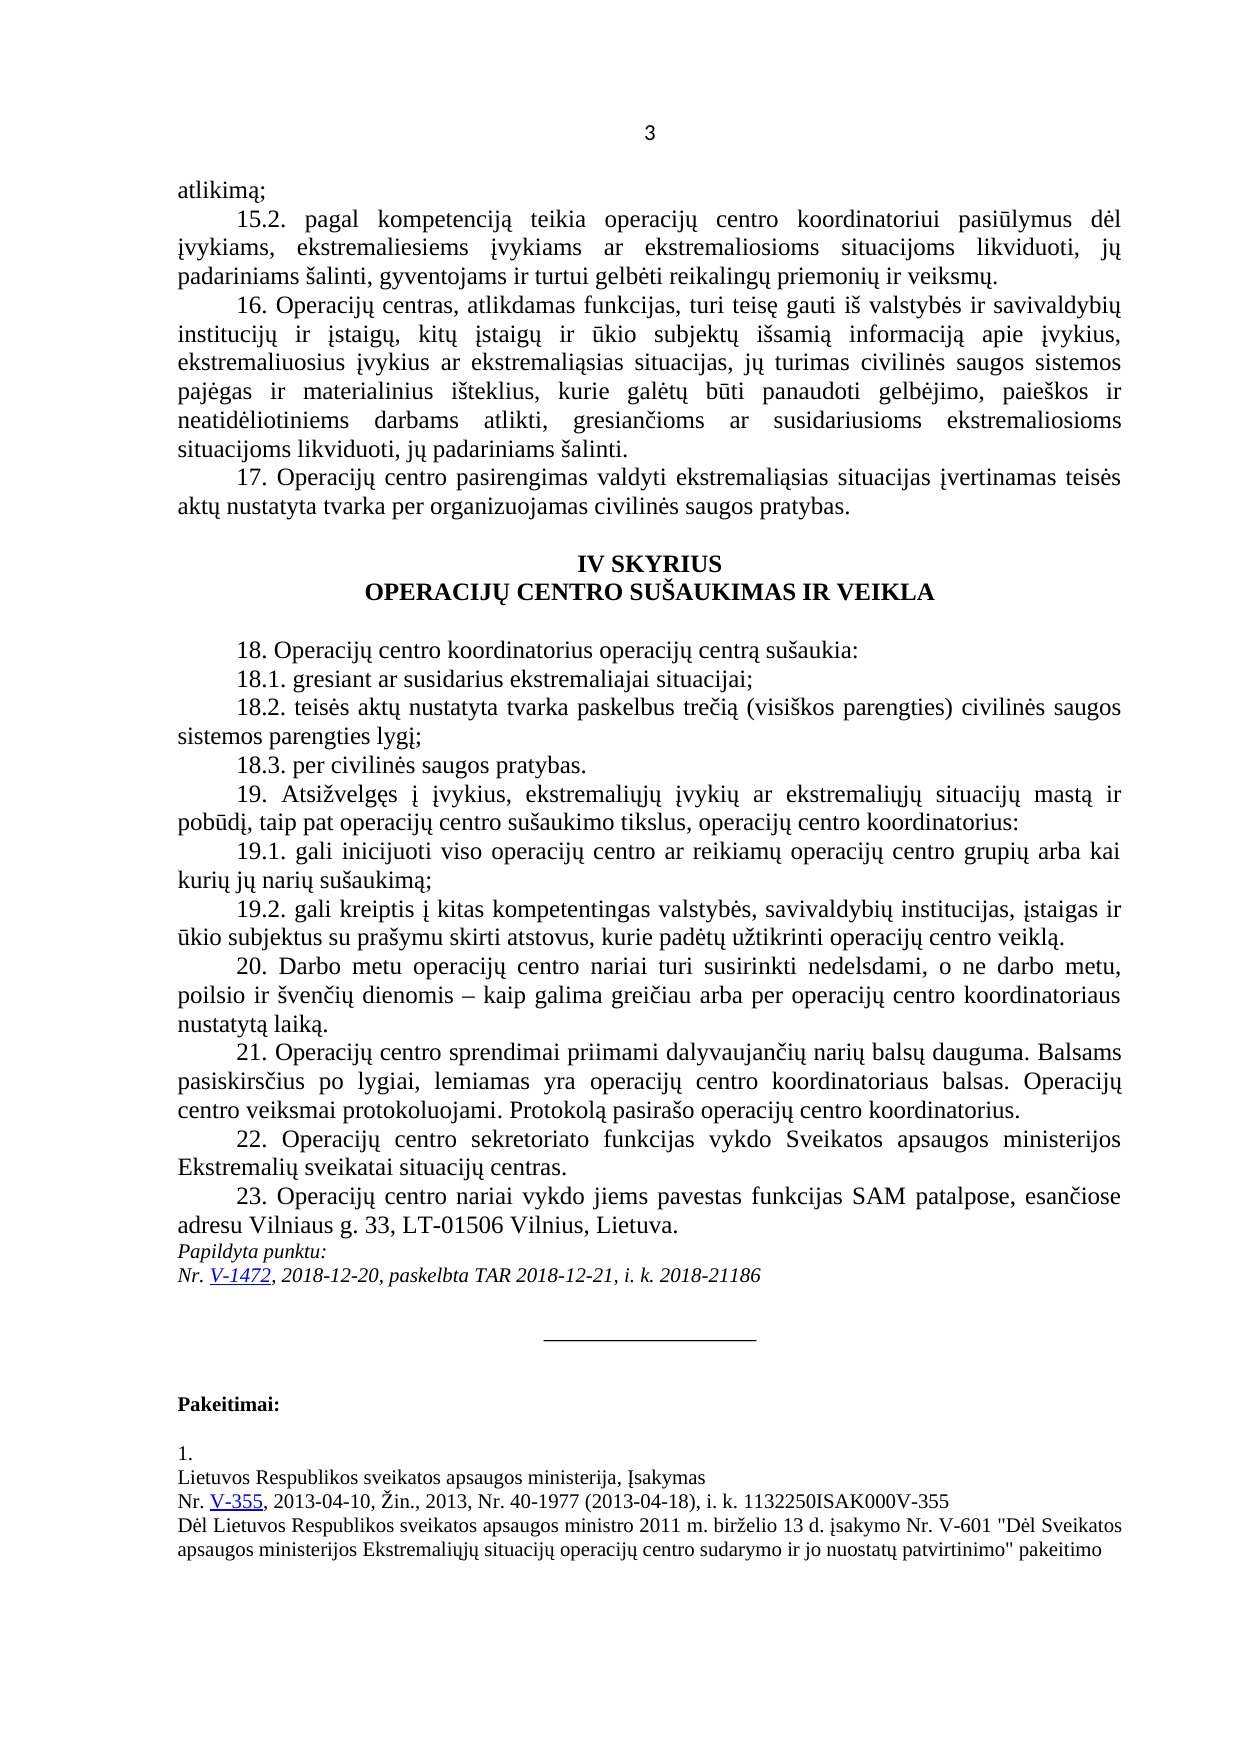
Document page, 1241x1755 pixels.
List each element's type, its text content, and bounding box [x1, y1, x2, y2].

text 15.2. pagal kompetenciją teikia operacijų centro koordinatoriui pasiūlymus dėl įvykiams, ekstremaliesiems įvykiams ar ekstremaliosioms situacijoms likviduoti, jų padariniams šalinti, gyventojams ir turtui gelbėti reikalingų priemonių ir veiksmų. [177, 204, 1122, 290]
text Nr. V-355, 2013-04-10, Žin., 2013, Nr. 40-1977 (2013-04-18), i. k. 1132250ISAK000V-355 [177, 1489, 1122, 1513]
text 19.1. gali inicijuoti viso operacijų centro ar reikiamų operacijų centro grupių arba kai kurių jų narių sušaukimą; [177, 836, 1122, 894]
text Nr. V-1472, 2018-12-20, paskelbta TAR 2018-12-21, i. k. 2018-21186 [177, 1263, 1122, 1287]
text 18.1. gresiant ar susidarius ekstremaliajai situacijai; [177, 664, 1122, 692]
text Lietuvos Respublikos sveikatos apsaugos ministerija, Įsakymas [177, 1464, 1122, 1489]
text 18.3. per civilinės saugos pratybas. [177, 750, 1122, 779]
text 18.2. teisės aktų nustatyta tvarka paskelbus trečią (visiškos parengties) civilinės saugos sistemos parengties lygį; [177, 692, 1122, 750]
text 21. Operacijų centro sprendimai priimami dalyvaujančių narių balsų dauguma. Balsams pasiskirsčius po lygiai, lemiamas yra operacijų centro koordinatoriaus balsas. Operacijų centro veiksmai protokoluojami. Protokolą pasirašo operacijų centro koordinatorius. [177, 1037, 1122, 1124]
text 22. Operacijų centro sekretoriato funkcijas vykdo Sveikatos apsaugos ministerijos Ekstremalių sveikatai situacijų centras. [177, 1124, 1122, 1181]
text 16. Operacijų centras, atlikdamas funkcijas, turi teisę gauti iš valstybės ir savivaldybių institucijų ir įstaigų, kitų įstaigų ir ūkio subjektų išsamią informaciją apie įvykius, ekstremaliuosius įvykius ar ekstremaliąsias situacijas, jų turimas civilinės saugos sistemos pajėgas ir materialinius išteklius, kurie galėtų būti panaudoti gelbėjimo, paieškos ir neatidėliotiniems darbams atlikti, gresiančioms ar susidariusioms ekstremaliosioms situacijoms likviduoti, jų padariniams šalinti. [177, 290, 1122, 462]
text Dėl Lietuvos Respublikos sveikatos apsaugos ministro 2011 m. birželio 13 d. įsakymo Nr. V-601 "Dėl Sveikatos apsaugos ministerijos Ekstremaliųjų situacijų operacijų centro sudarymo ir jo nuostatų patvirtinimo" pakeitimo [177, 1513, 1122, 1561]
text 18. Operacijų centro koordinatorius operacijų centrą sušaukia: [177, 635, 1122, 664]
text _________________ [177, 1316, 1122, 1344]
text IV SKYRIUS [177, 549, 1122, 577]
text atlikimą; [177, 175, 1122, 204]
text 1. [177, 1441, 1122, 1464]
text 19. Atsižvelgęs į įvykius, ekstremaliųjų įvykių ar ekstremaliųjų situacijų mastą ir pobūdį, taip pat operacijų centro sušaukimo tikslus, operacijų centro koordinatorius: [177, 779, 1122, 836]
text 19.2. gali kreiptis į kitas kompetentingas valstybės, savivaldybių institucijas, įstaigas ir ūkio subjektus su prašymu skirti atstovus, kurie padėtų užtikrinti operacijų centro veiklą. [177, 894, 1122, 951]
text 23. Operacijų centro nariai vykdo jiems pavestas funkcijas SAM patalpose, esančiose adresu Vilniaus g. 33, LT-01506 Vilnius, Lietuva. [177, 1181, 1122, 1239]
text OPERACIJŲ CENTRO SUŠAUKIMAS IR VEIKLA [177, 577, 1122, 606]
text 17. Operacijų centro pasirengimas valdyti ekstremaliąsias situacijas įvertinamas teisės aktų nustatyta tvarka per organizuojamas civilinės saugos pratybas. [177, 462, 1122, 520]
text Pakeitimai: [177, 1392, 1122, 1416]
text 20. Darbo metu operacijų centro nariai turi susirinkti nedelsdami, o ne darbo metu, poilsio ir švenčių dienomis – kaip galima greičiau arba per operacijų centro koordinatoriaus nustatytą laiką. [177, 951, 1122, 1037]
text Papildyta punktu: [177, 1239, 1122, 1263]
